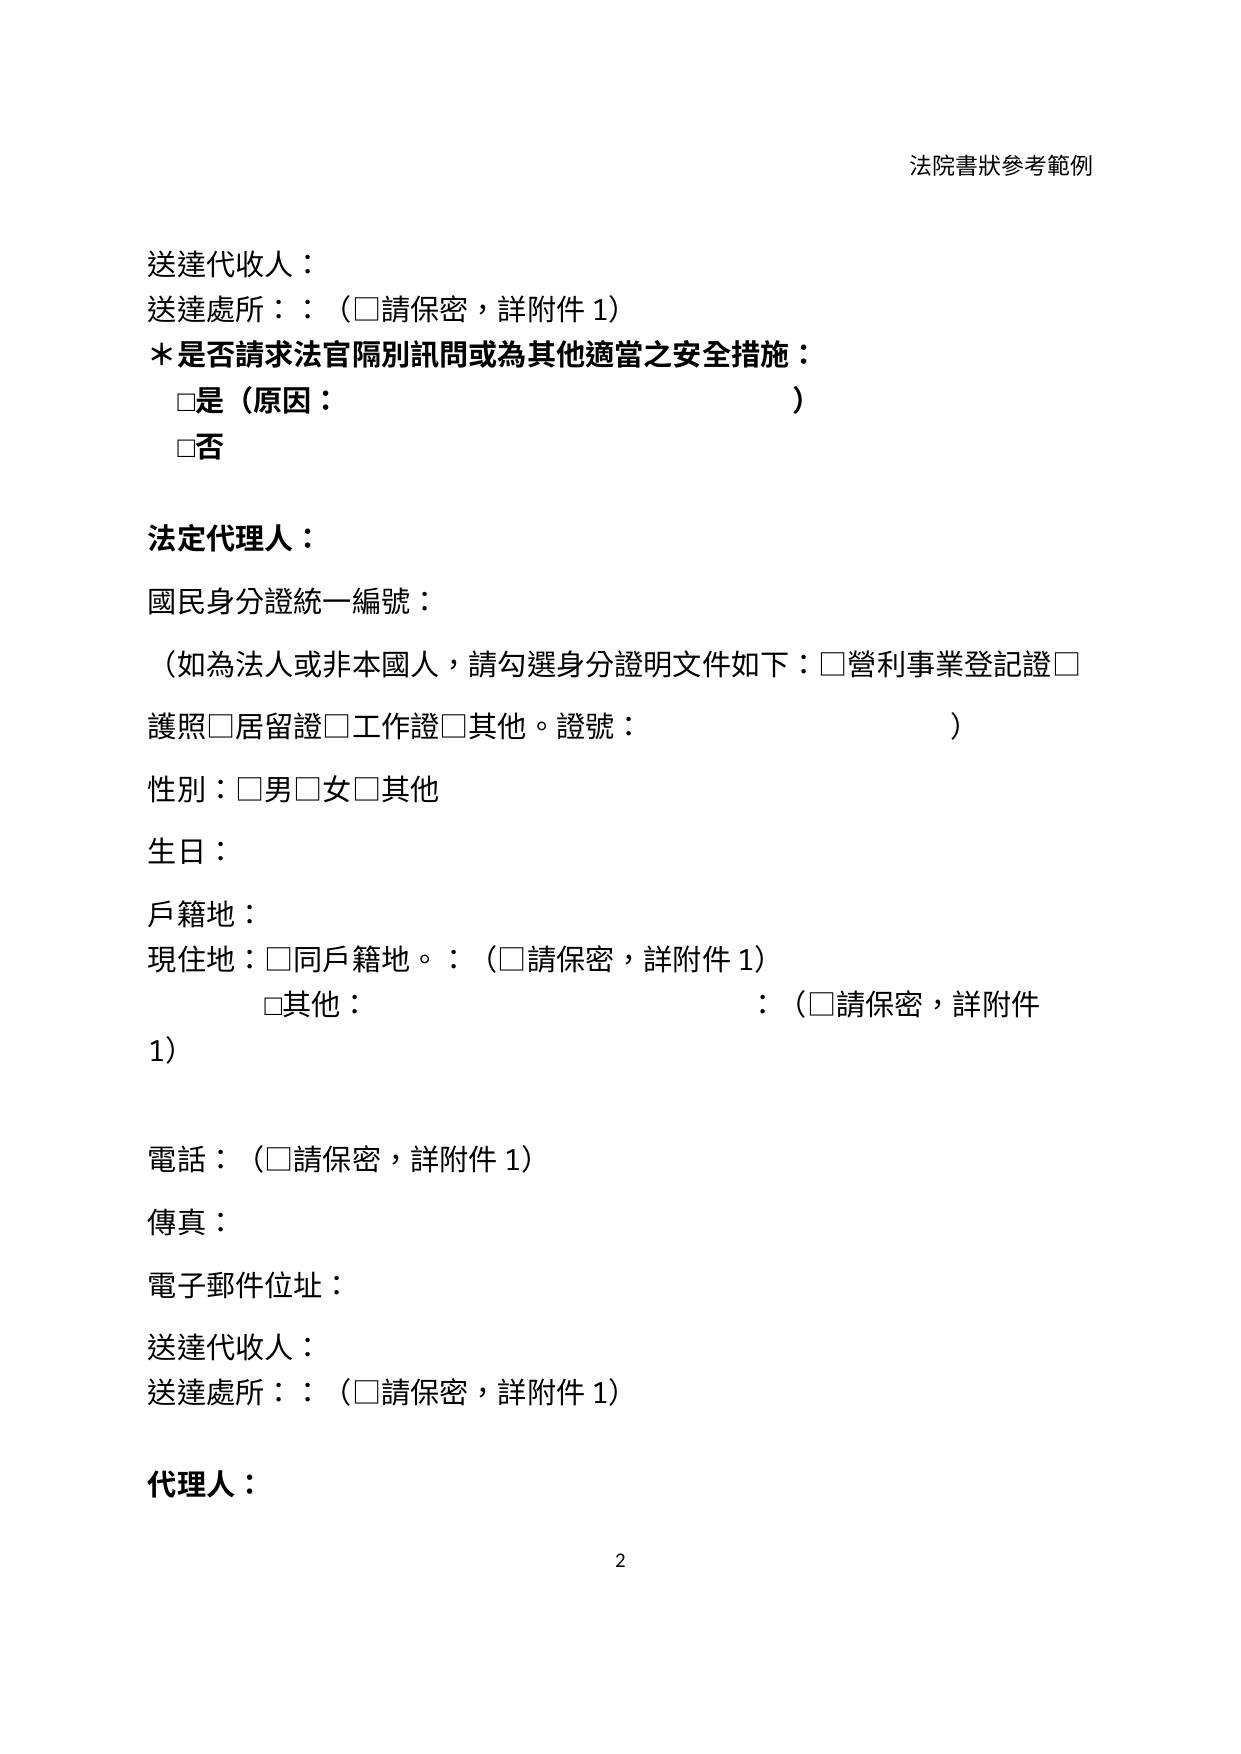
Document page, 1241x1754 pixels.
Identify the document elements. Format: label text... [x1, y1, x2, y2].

text 傳真： [148, 1179, 1092, 1242]
text 生日： [148, 808, 1092, 871]
text 送達處所：：（□請保密，詳附件1） [148, 283, 1092, 329]
text 代理人： [148, 1458, 1092, 1504]
text 送達代收人： [148, 221, 1092, 283]
text 戶籍地： [148, 871, 1092, 933]
text □是（原因： ） [177, 375, 1092, 421]
text 法定代理人： [148, 512, 1092, 558]
text 電子郵件位址： [148, 1242, 1092, 1304]
text 電話：（□請保密，詳附件1） [148, 1133, 1092, 1179]
text 送達代收人： [148, 1304, 1092, 1367]
text 性別：□男□女□其他 [148, 746, 1092, 808]
text □其他： ：（□請保密，詳附件1） [148, 979, 1092, 1071]
text 送達處所：：（□請保密，詳附件1） [148, 1367, 1092, 1412]
text 國民身分證統一編號： [148, 558, 1092, 621]
text ＊是否請求法官隔別訊問或為其他適當之安全措施： [148, 329, 1092, 375]
text □否 [177, 421, 1092, 467]
text 現住地：□同戶籍地。：（□請保密，詳附件1） [148, 933, 1092, 979]
text （如為法人或非本國人，請勾選身分證明文件如下：□營利事業登記證□護照□居留證□工作證□其他。證號： ） [148, 621, 1092, 746]
